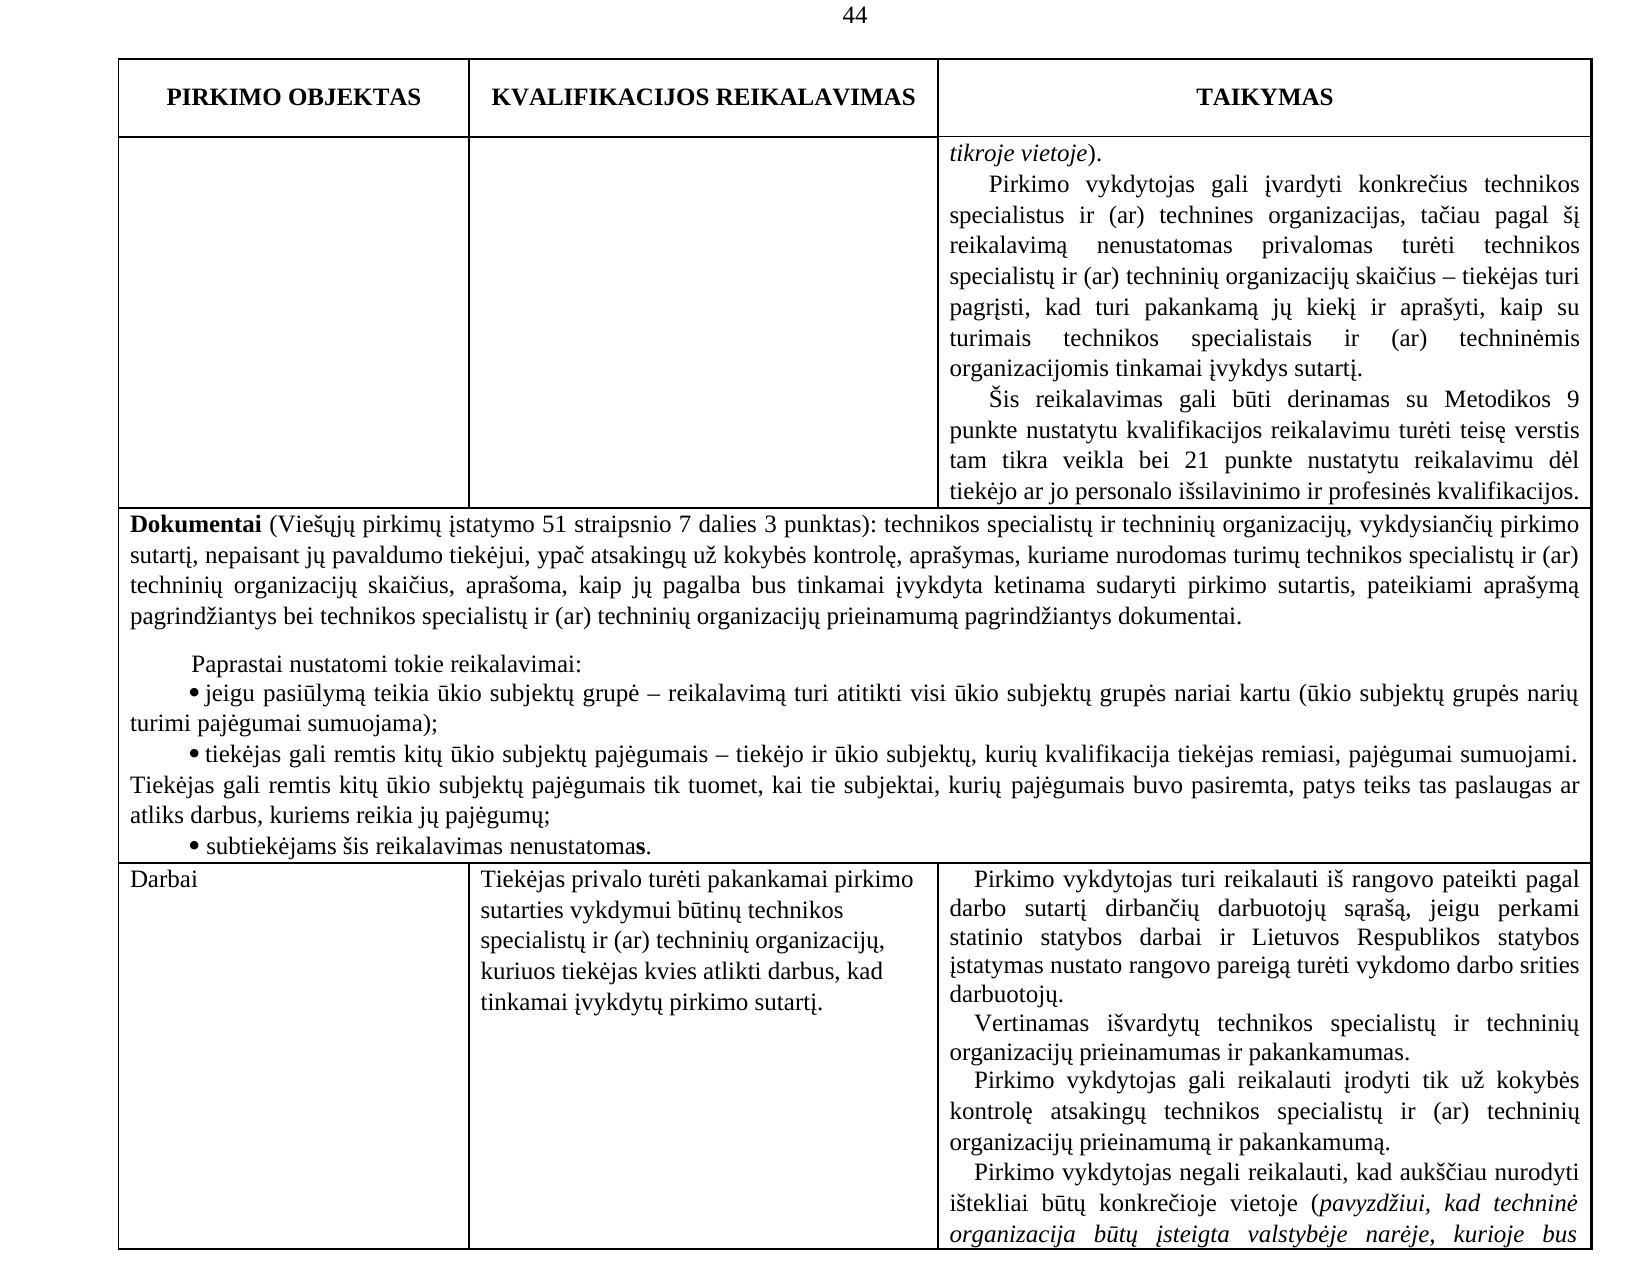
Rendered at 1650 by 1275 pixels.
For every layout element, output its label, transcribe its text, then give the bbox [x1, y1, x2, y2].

table_cell [470, 138, 937, 507]
table_cell tikroje vietoje). Pirkimo vykdytojas gali įvardyti konkrečius technikos specialistus ir (ar) technines organizacijas, tačiau pagal šį reikalavimą nenustatomas privalomas turėti technikos specialistų ir (ar) techninių organizacijų skaičius – tiekėjas turi pagrįsti, kad turi pakankamą jų kiekį ir aprašyti, kaip su turimais technikos specialistais ir (ar) techninėmis organizacijomis tinkamai įvykdys sutartį. Šis reikalavimas gali būti derinamas su Metodikos ‎9 punkte nustatytu kvalifikacijos reikalavimu turėti teisę verstis tam tikra veikla bei ‎21 punkte nustatytu reikalavimu dėl tiekėjo ar jo personalo išsilavinimo ir profesinės kvalifikacijos. [939, 137, 1590, 507]
table_header KVALIFIKACIJOS REIKALAVIMAS [470, 60, 937, 136]
table_cell Pirkimo vykdytojas turi reikalauti iš rangovo pateikti pagal darbo sutartį dirbančių darbuotojų sąrašą, jeigu perkami statinio statybos darbai ir Lietuvos Respublikos statybos įstatymas nustato rangovo pareigą turėti vykdomo darbo srities darbuotojų. Vertinamas išvardytų technikos specialistų ir techninių organizacijų prieinamumas ir pakankamumas. Pirkimo vykdytojas gali reikalauti įrodyti tik už kokybės kontrolę atsakingų technikos specialistų ir (ar) techninių organizacijų prieinamumą ir pakankamumą. Pirkimo vykdytojas negali reikalauti, kad aukščiau nurodyti ištekliai būtų konkrečioje vietoje (pavyzdžiui, kad techninė organizacija būtų įsteigta valstybėje narėje, kurioje bus [939, 864, 1590, 1248]
table_cell Darbai [119, 864, 468, 1248]
table_cell [119, 138, 468, 507]
table_cell Dokumentai (Viešųjų pirkimų įstatymo 51 straipsnio 7 dalies 3 punktas): technikos specialistų ir techninių organizacijų, vykdysiančių pirkimo sutartį, nepaisant jų pavaldumo tiekėjui, ypač atsakingų už kokybės kontrolę, aprašymas, kuriame nurodomas turimų technikos specialistų ir (ar) techninių organizacijų skaičius, aprašoma, kaip jų pagalba bus tinkamai įvykdyta ketinama sudaryti pirkimo sutartis, pateikiami aprašymą pagrindžiantys bei technikos specialistų ir (ar) techninių organizacijų prieinamumą pagrindžiantys dokumentai. Paprastai nustatomi tokie reikalavimai:  jeigu pasiūlymą teikia ūkio subjektų grupė – reikalavimą turi atitikti visi ūkio subjektų grupės nariai kartu (ūkio subjektų grupės narių turimi pajėgumai sumuojama);  tiekėjas gali remtis kitų ūkio subjektų pajėgumais – tiekėjo ir ūkio subjektų, kurių kvalifikacija tiekėjas remiasi, pajėgumai sumuojami. Tiekėjas gali remtis kitų ūkio subjektų pajėgumais tik tuomet, kai tie subjektai, kurių pajėgumais buvo pasiremta, patys teiks tas paslaugas ar atliks darbus, kuriems reikia jų pajėgumų;  subtiekėjams šis reikalavimas nenustatomas. [119, 509, 1590, 862]
table_header PIRKIMO OBJEKTAS [119, 60, 468, 136]
table_cell Tiekėjas privalo turėti pakankamai pirkimo sutarties vykdymui būtinų technikos specialistų ir (ar) techninių organizacijų, kuriuos tiekėjas kvies atlikti darbus, kad tinkamai įvykdytų pirkimo sutartį. [470, 864, 937, 1248]
table_header TAIKYMAS [939, 60, 1590, 136]
